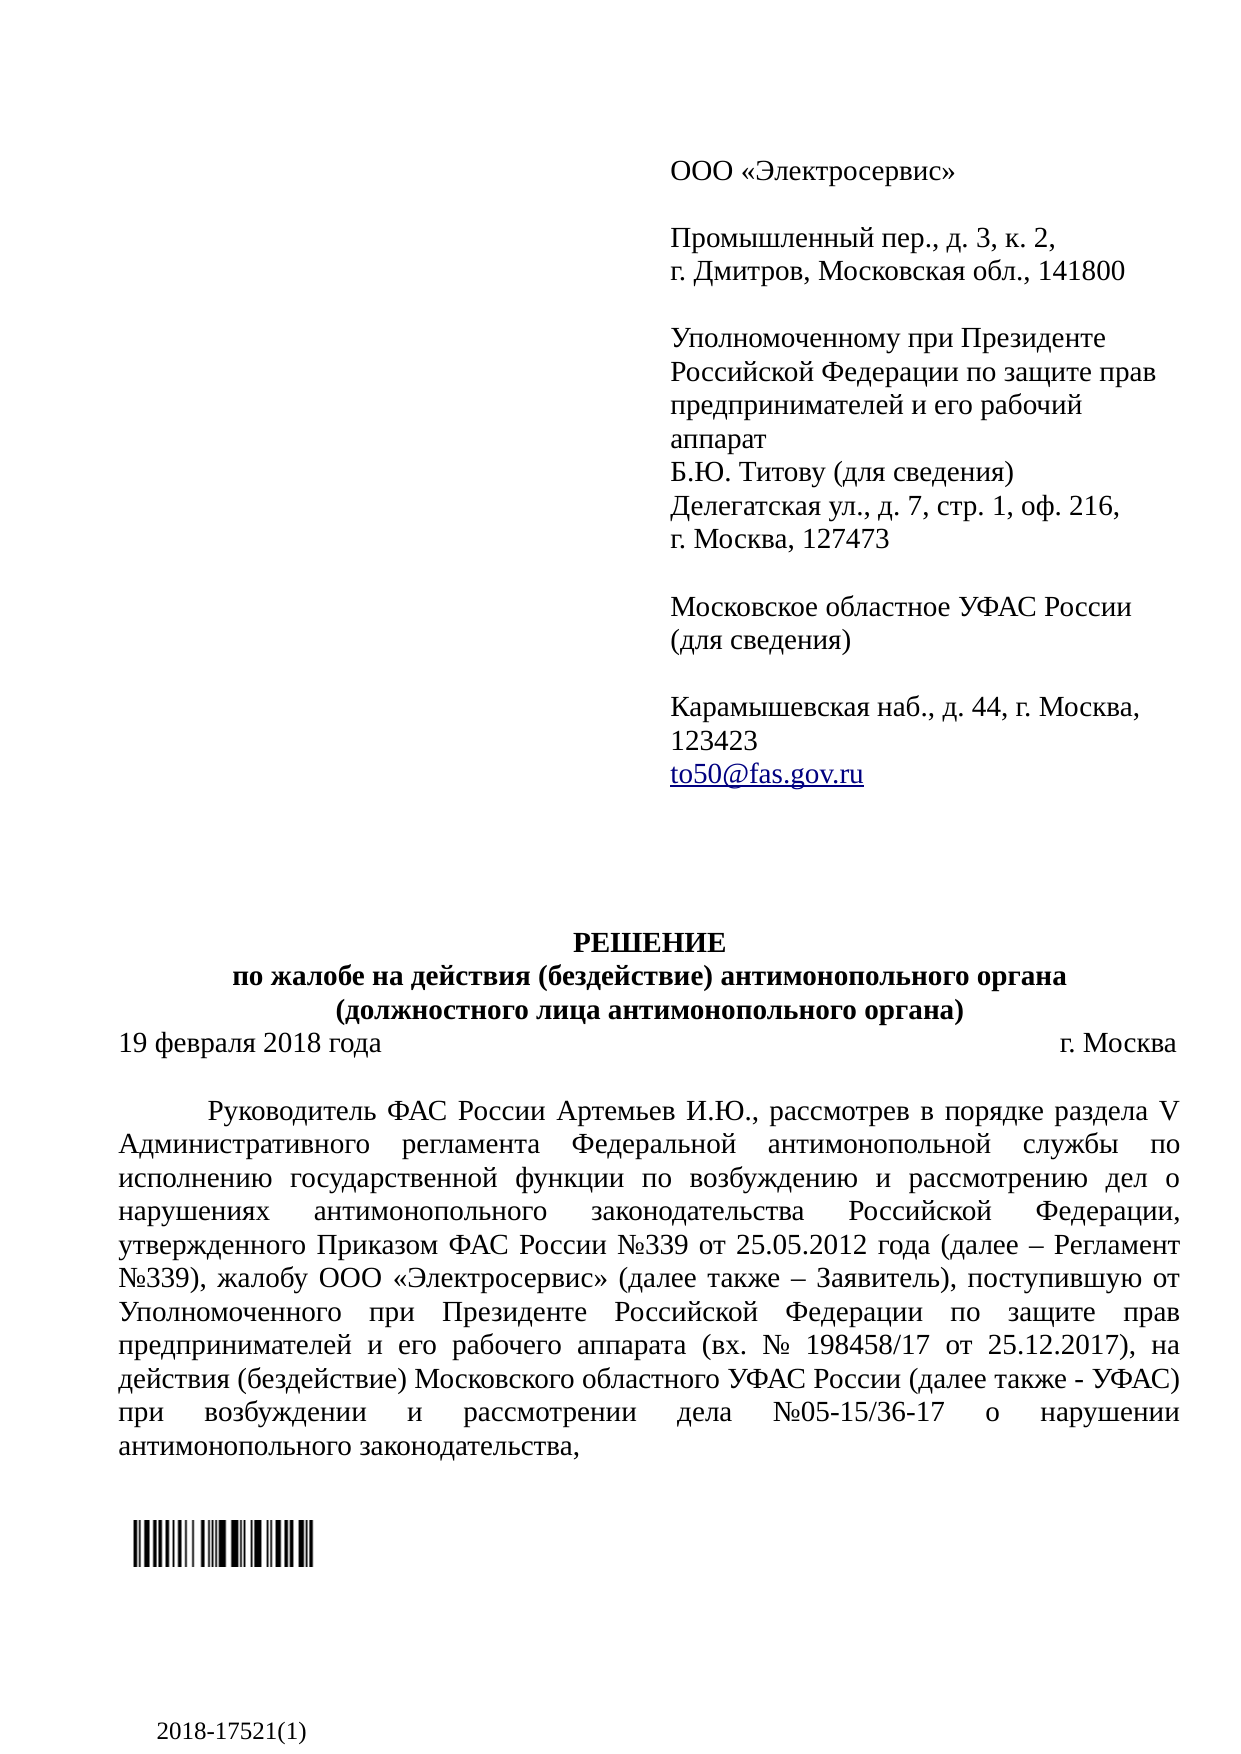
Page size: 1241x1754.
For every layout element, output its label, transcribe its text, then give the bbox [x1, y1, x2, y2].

text 19 февраля 2018 года г. Москва [118, 1026, 1181, 1059]
table_header ООО «Электросервис» Промышленный пер., д. 3, к. 2, г. Дмитров, Московская обл., 141800 Уполномоченному при Президенте Российской Федерации по защите прав предпринимателей и его рабочий аппарат Б.Ю. Титову (для сведения) Делегатская ул., д. 7, стр. 1, оф. 216, г. Москва, 127473 Московское областное УФАС России (для сведения) Карамышевская наб., д. 44, г. Москва, 123423 to50@fas.gov.ru [664, 147, 1181, 829]
text по жалобе на действия (бездействие) антимонопольного органа [118, 958, 1181, 992]
text Руководитель ФАС России Артемьев И.Ю., рассмотрев в порядке раздела V Административного регламента Федеральной антимонопольной службы по исполнению государственной функции по возбуждению и рассмотрению дел о нарушениях антимонопольного законодательства Российской Федерации, утвержденного Приказом ФАС России №339 от 25.05.2012 года (далее – Регламент №339), жалобу ООО «Электросервис» (далее также – Заявитель), поступившую от Уполномоченного при Президенте Российской Федерации по защите прав предпринимателей и его рабочего аппарата (вх. № 198458/17 от 25.12.2017), на действия (бездействие) Московского областного УФАС России (далее также - УФАС) при возбуждении и рассмотрении дела №05-15/36-17 о нарушении антимонопольного законодательства, [118, 1093, 1181, 1462]
text (должностного лица антимонопольного органа) [118, 992, 1181, 1026]
text РЕШЕНИЕ [118, 925, 1181, 958]
picture [118, 1520, 331, 1567]
